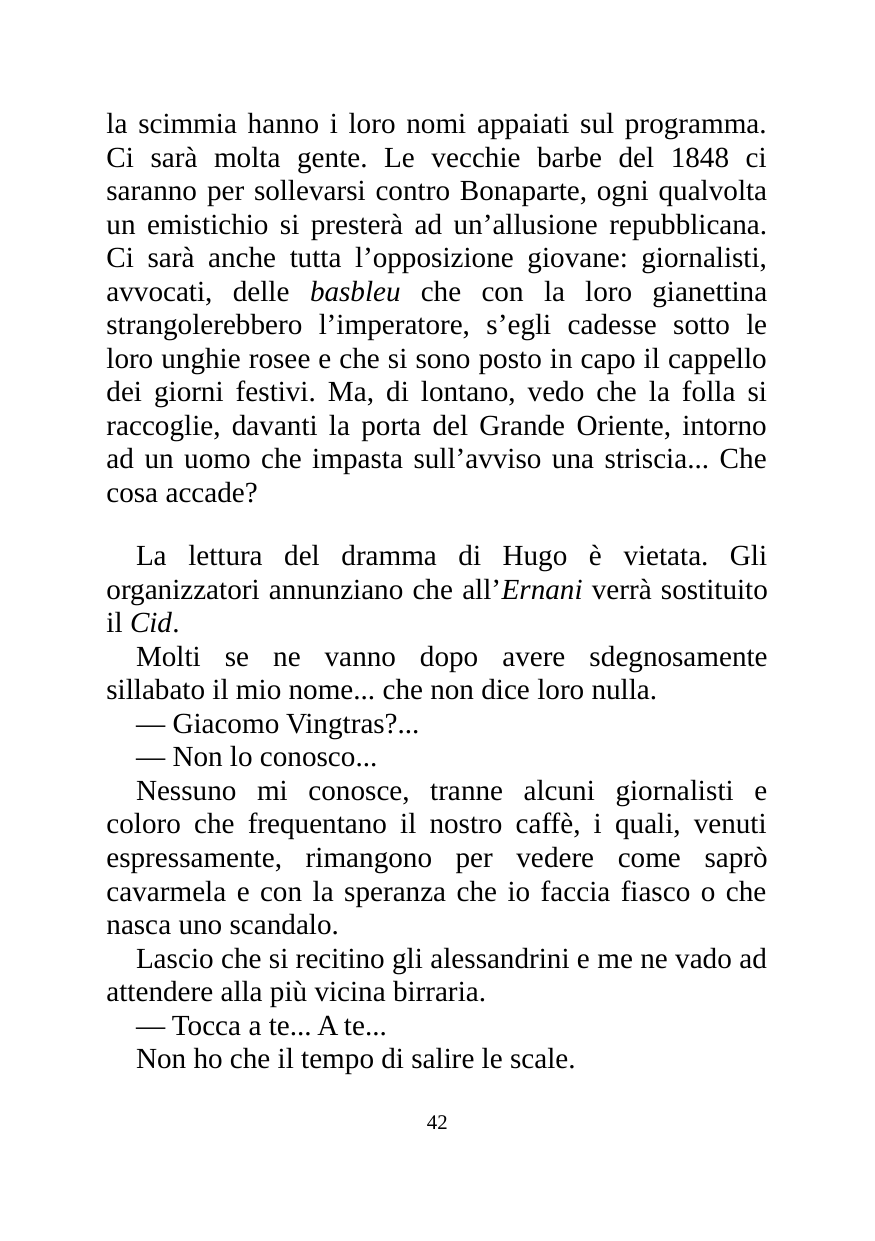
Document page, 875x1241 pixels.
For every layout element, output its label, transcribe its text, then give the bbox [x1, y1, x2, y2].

text — Giacomo Vingtras?... [106, 706, 768, 739]
text Lascio che si recitino gli alessandrini e me ne vado ad attendere alla più vicina birraria. [106, 941, 768, 1008]
text La lettura del dramma di Hugo è vietata. Gli organizzatori annunziano che all’Ernani verrà sostituito il Cid. [106, 538, 768, 639]
text — Tocca a te... A te... [106, 1008, 768, 1041]
text Non ho che il tempo di salire le scale. [106, 1041, 768, 1075]
text la scimmia hanno i loro nomi appaiati sul programma. Ci sarà molta gente. Le vecchie barbe del 1848 ci saranno per sollevarsi contro Bonaparte, ogni qualvolta un emistichio si presterà ad un’allusione repubblicana. Ci sarà anche tutta l’opposizione giovane: giornalisti, avvocati, delle basbleu che con la loro gianettina strangolerebbero l’imperatore, s’egli cadesse sotto le loro unghie rosee e che si sono posto in capo il cappello dei giorni festivi. Ma, di lontano, vedo che la folla si raccoglie, davanti la porta del Grande Oriente, intorno ad un uomo che impasta sull’avviso una striscia... Che cosa accade? [106, 106, 768, 509]
text Molti se ne vanno dopo avere sdegnosamente sillabato il mio nome... che non dice loro nulla. [106, 639, 768, 706]
text — Non lo conosco... [106, 739, 768, 773]
text Nessuno mi conosce, tranne alcuni giornalisti e coloro che frequentano il nostro caffè, i quali, venuti espressamente, rimangono per vedere come saprò cavarmela e con la speranza che io faccia fiasco o che nasca uno scandalo. [106, 773, 768, 941]
